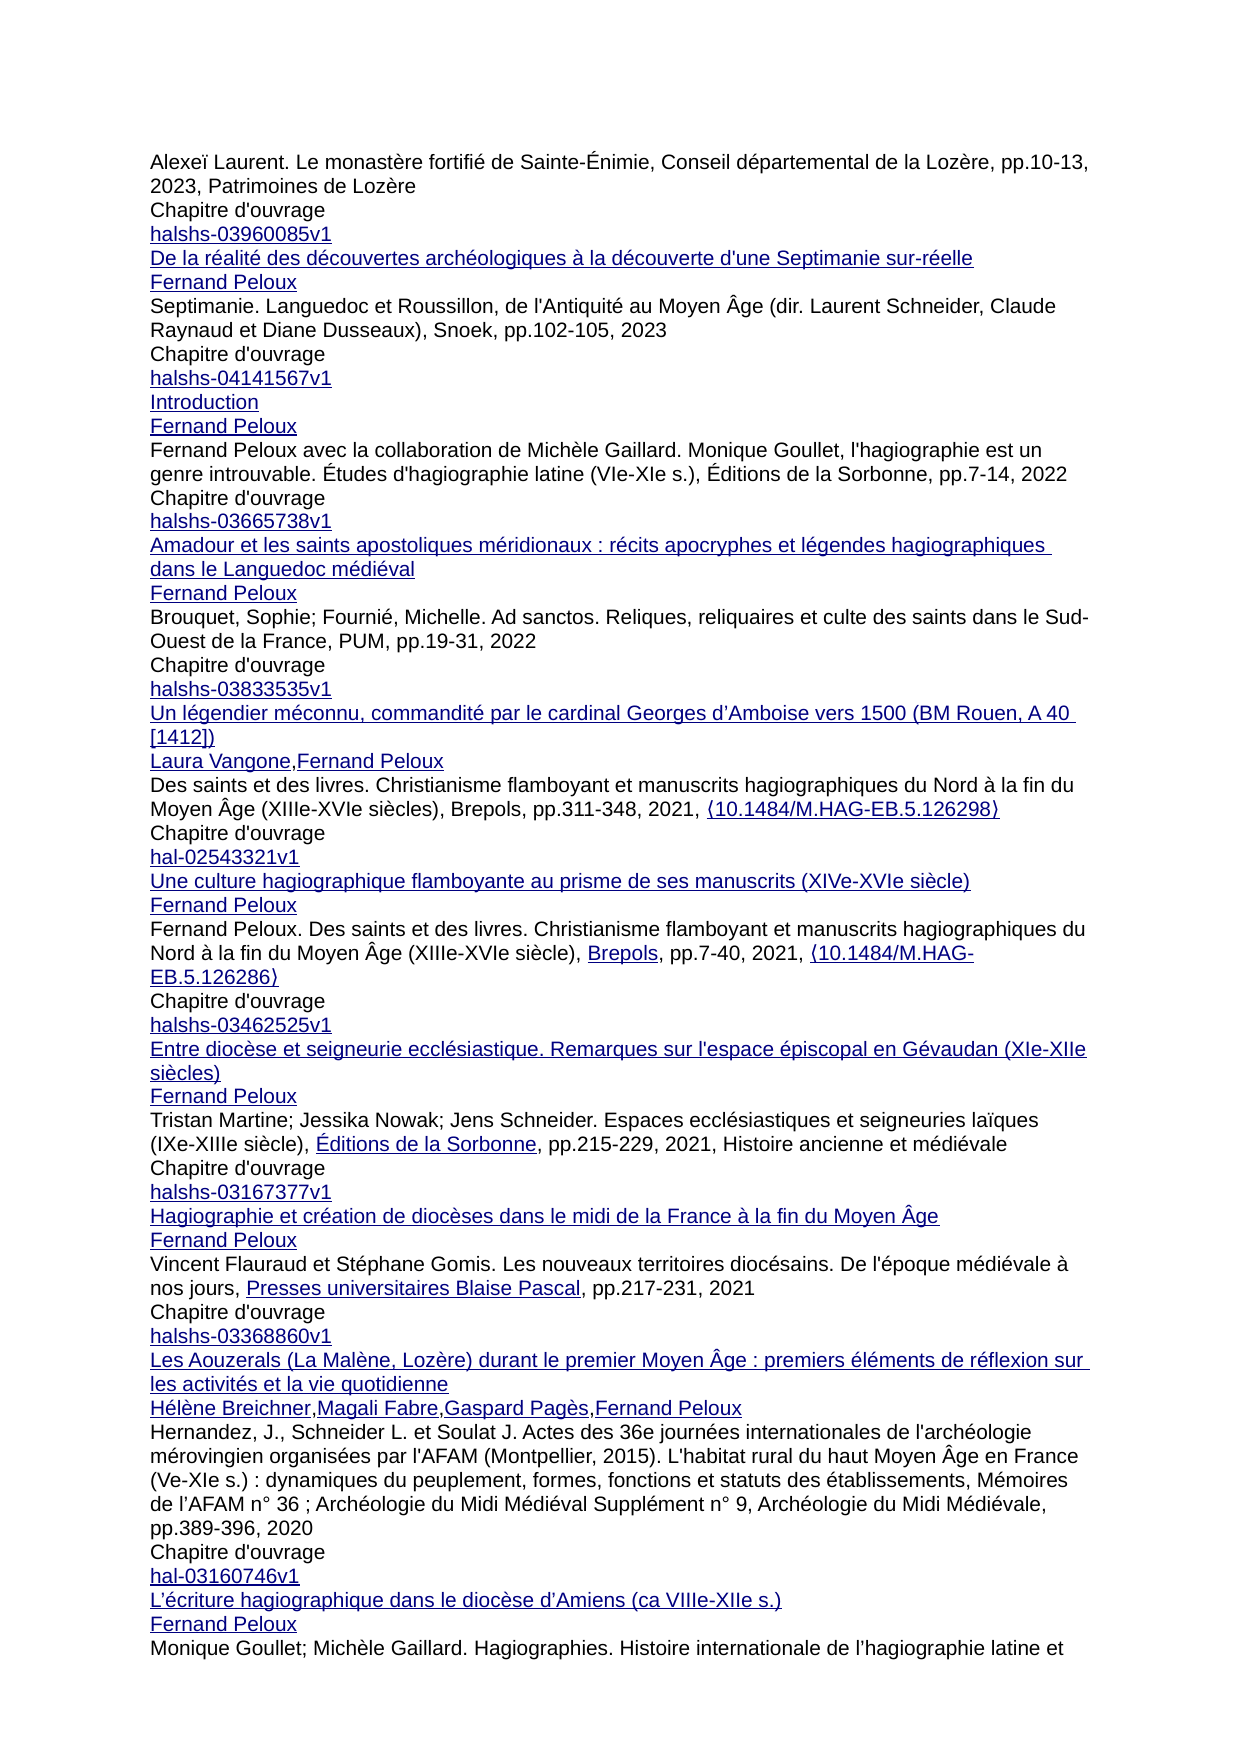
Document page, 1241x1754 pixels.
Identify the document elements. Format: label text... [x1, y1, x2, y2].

table_cell Les Aouzerals (La Malène, Lozère) durant le premier Moyen Âge : premiers éléments de réflexion sur [150, 1348, 1090, 1369]
table_cell les activités et la vie quotidienne Hélène Breichner,Magali Fabre,Gaspard Pagès,Fernand Peloux Hernandez, J., Schneider L. et Soulat J. Actes des 36e journées internationales de l'archéologie mérovingien organisées par l'AFAM (Montpellier, 2015). L'habitat rural du haut Moyen Âge en France (Ve-XIe s.) : dynamiques du peuplement, formes, fonctions et statuts des établissements, Mémoires de l’AFAM n° 36 ; Archéologie du Midi Médiéval Supplément n° 9, Archéologie du Midi Médiévale, pp.389-396, 2020 Chapitre d'ouvrage hal-03160746v1 [150, 1370, 1090, 1587]
table_cell De la réalité des découvertes archéologiques à la découverte d'une Septimanie sur-réelle Fernand Peloux Septimanie. Languedoc et Roussillon, de l'Antiquité au Moyen Âge (dir. Laurent Schneider, Claude Raynaud et Diane Dusseaux), Snoek, pp.102-105, 2023 Chapitre d'ouvrage halshs-04141567v1 [150, 246, 1090, 389]
table_cell Un légendier méconnu, commandité par le cardinal Georges d’Amboise vers 1500 (BM Rouen, A 40 [1412]) Laura Vangone,Fernand Peloux Des saints et des livres. Christianisme flamboyant et manuscrits hagiographiques du Nord à la fin du Moyen Âge (XIIIe-XVIe siècles), Brepols, pp.311-348, 2021, ⟨10.1484/M.HAG-EB.5.126298⟩ Chapitre d'ouvrage hal-02543321v1 [150, 701, 1090, 869]
table_cell Une culture hagiographique flamboyante au prisme de ses manuscrits (XIVe-XVIe siècle) Fernand Peloux Fernand Peloux. Des saints et des livres. Christianisme flamboyant et manuscrits hagiographiques du Nord à la fin du Moyen Âge (XIIIe-XVIe siècle), Brepols, pp.7-40, 2021, ⟨10.1484/M.HAG-EB.5.126286⟩ Chapitre d'ouvrage halshs-03462525v1 [150, 869, 1090, 1036]
table_cell Amadour et les saints apostoliques méridionaux : récits apocryphes et légendes hagiographiques dans le Languedoc médiéval Fernand Peloux Brouquet, Sophie; Fournié, Michelle. Ad sanctos. Reliques, reliquaires et culte des saints dans le Sud-Ouest de la France, PUM, pp.19-31, 2022 Chapitre d'ouvrage halshs-03833535v1 [150, 533, 1090, 701]
table_cell Alexeï Laurent. Le monastère fortifié de Sainte-Énimie, Conseil départemental de la Lozère, pp.10-13, 2023, Patrimoines de Lozère Chapitre d'ouvrage halshs-03960085v1 [150, 150, 1090, 246]
table_cell Entre diocèse et seigneurie ecclésiastique. Remarques sur l'espace épiscopal en Gévaudan (XIe-XIIe siècles) Fernand Peloux Tristan Martine; Jessika Nowak; Jens Schneider. Espaces ecclésiastiques et seigneuries laïques (IXe-XIIIe siècle), Éditions de la Sorbonne, pp.215-229, 2021, Histoire ancienne et médiévale Chapitre d'ouvrage halshs-03167377v1 [150, 1036, 1090, 1204]
table_cell Hagiographie et création de diocèses dans le midi de la France à la fin du Moyen Âge Fernand Peloux Vincent Flauraud et Stéphane Gomis. Les nouveaux territoires diocésains. De l'époque médiévale à nos jours, Presses universitaires Blaise Pascal, pp.217-231, 2021 Chapitre d'ouvrage halshs-03368860v1 [150, 1204, 1090, 1348]
table_cell L’écriture hagiographique dans le diocèse d’Amiens (ca VIIIe-XIIe s.) Fernand Peloux Monique Goullet; Michèle Gaillard. Hagiographies. Histoire internationale de l’hagiographie latine et [150, 1588, 1090, 1659]
table_cell Introduction Fernand Peloux Fernand Peloux avec la collaboration de Michèle Gaillard. Monique Goullet, l'hagiographie est un genre introuvable. Études d'hagiographie latine (VIe-XIe s.), Éditions de la Sorbonne, pp.7-14, 2022 Chapitre d'ouvrage halshs-03665738v1 [150, 390, 1090, 533]
